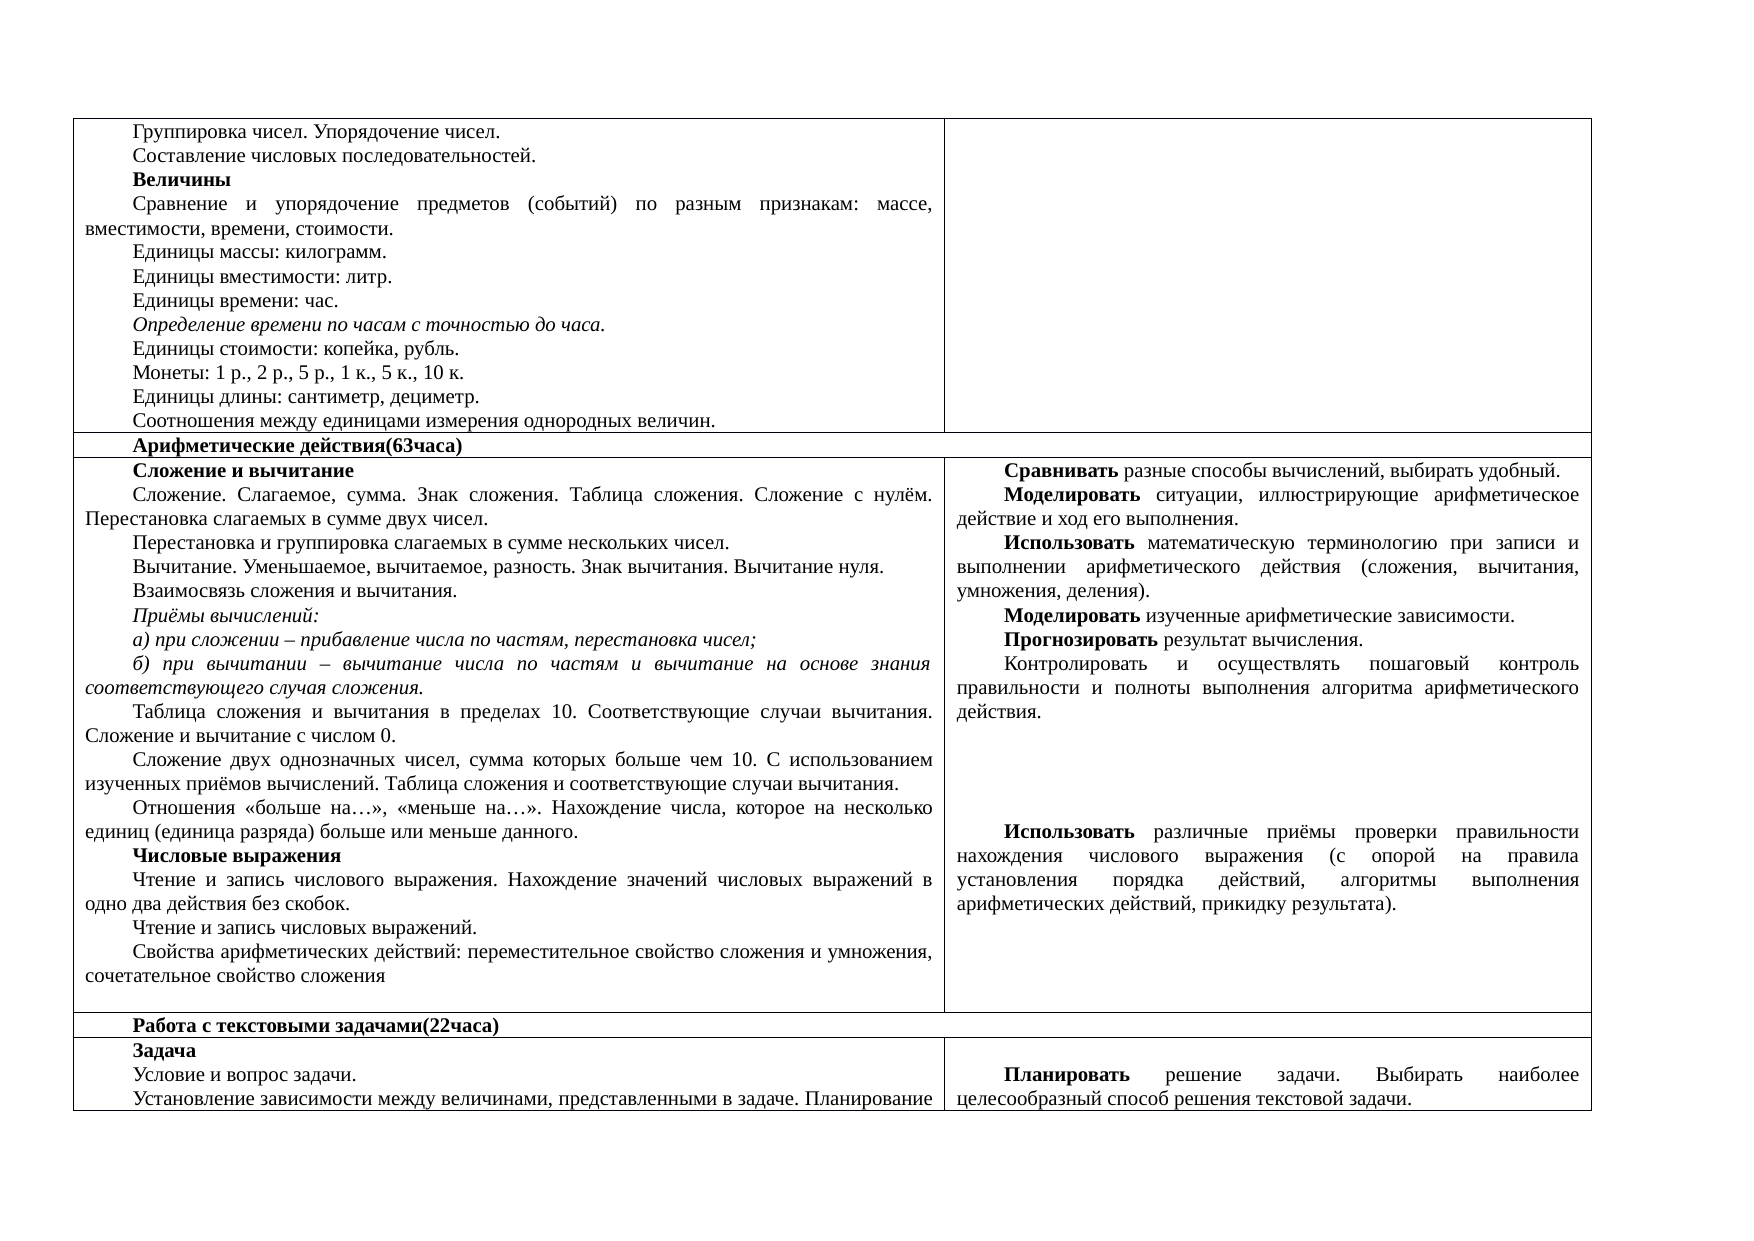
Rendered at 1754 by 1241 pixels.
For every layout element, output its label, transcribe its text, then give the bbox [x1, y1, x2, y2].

table_cell Работа с текстовыми задачами(22часа) [74, 1013, 1591, 1037]
table_cell Арифметические действия(63часа) [74, 433, 1591, 457]
table_cell [945, 119, 1591, 432]
table_cell Сложение и вычитание Сложение. Слагаемое, сумма. Знак сложения. Таблица сложения. Сложение с нулём. Перестановка слагаемых в сумме двух чисел. Перестановка и группировка слагаемых в сумме нескольких чисел. Вычитание. Уменьшаемое, вычитаемое, разность. Знак вычитания. Вычитание нуля. Взаимосвязь сложения и вычитания. Приёмы вычислений: а) при сложении – прибавление числа по частям, перестановка чисел; б) при вычитании – вычитание числа по частям и вычитание на основе знания соответствующего случая сложения. Таблица сложения и вычитания в пределах 10. Соответствующие случаи вычитания. Сложение и вычитание с числом 0. Сложение двух однозначных чисел, сумма которых больше чем 10. С использованием изученных приёмов вычислений. Таблица сложения и соответствующие случаи вычитания. Отношения «больше на…», «меньше на…». Нахождение числа, которое на несколько единиц (единица разряда) больше или меньше данного. Числовые выражения Чтение и запись числового выражения. Нахождение значений числовых выражений в одно два действия без скобок. Чтение и запись числовых выражений. Свойства арифметических действий: переместительное свойство сложения и умножения, сочетательное свойство сложения [74, 458, 944, 1012]
table_cell Задача Условие и вопрос задачи. Установление зависимости между величинами, представленными в задаче. Планирование [74, 1038, 944, 1110]
table_cell Группировка чисел. Упорядочение чисел. Составление числовых последовательностей. Величины Сравнение и упорядочение предметов (событий) по разным признакам: массе, вместимости, времени, стоимости. Единицы массы: килограмм. Единицы вместимости: литр. Единицы времени: час. Определение времени по часам с точностью до часа. Единицы стоимости: копейка, рубль. Монеты: 1 р., 2 р., 5 р., 1 к., 5 к., 10 к. Единицы длины: сантиметр, дециметр. Соотношения между единицами измерения однородных величин. [74, 119, 944, 432]
table_cell Планировать решение задачи. Выбирать наиболее целесообразный способ решения текстовой задачи. [945, 1038, 1591, 1110]
table_cell Сравнивать разные способы вычислений, выбирать удобный. Моделировать ситуации, иллюстрирующие арифметическое действие и ход его выполнения. Использовать математическую терминологию при записи и выполнении арифметического действия (сложения, вычитания, умножения, деления). Моделировать изученные арифметические зависимости. Прогнозировать результат вычисления. Контролировать и осуществлять пошаговый контроль правильности и полноты выполнения алгоритма арифметического действия. Использовать различные приёмы проверки правильности нахождения числового выражения (с опорой на правила установления порядка действий, алгоритмы выполнения арифметических действий, прикидку результата). [945, 458, 1591, 1012]
